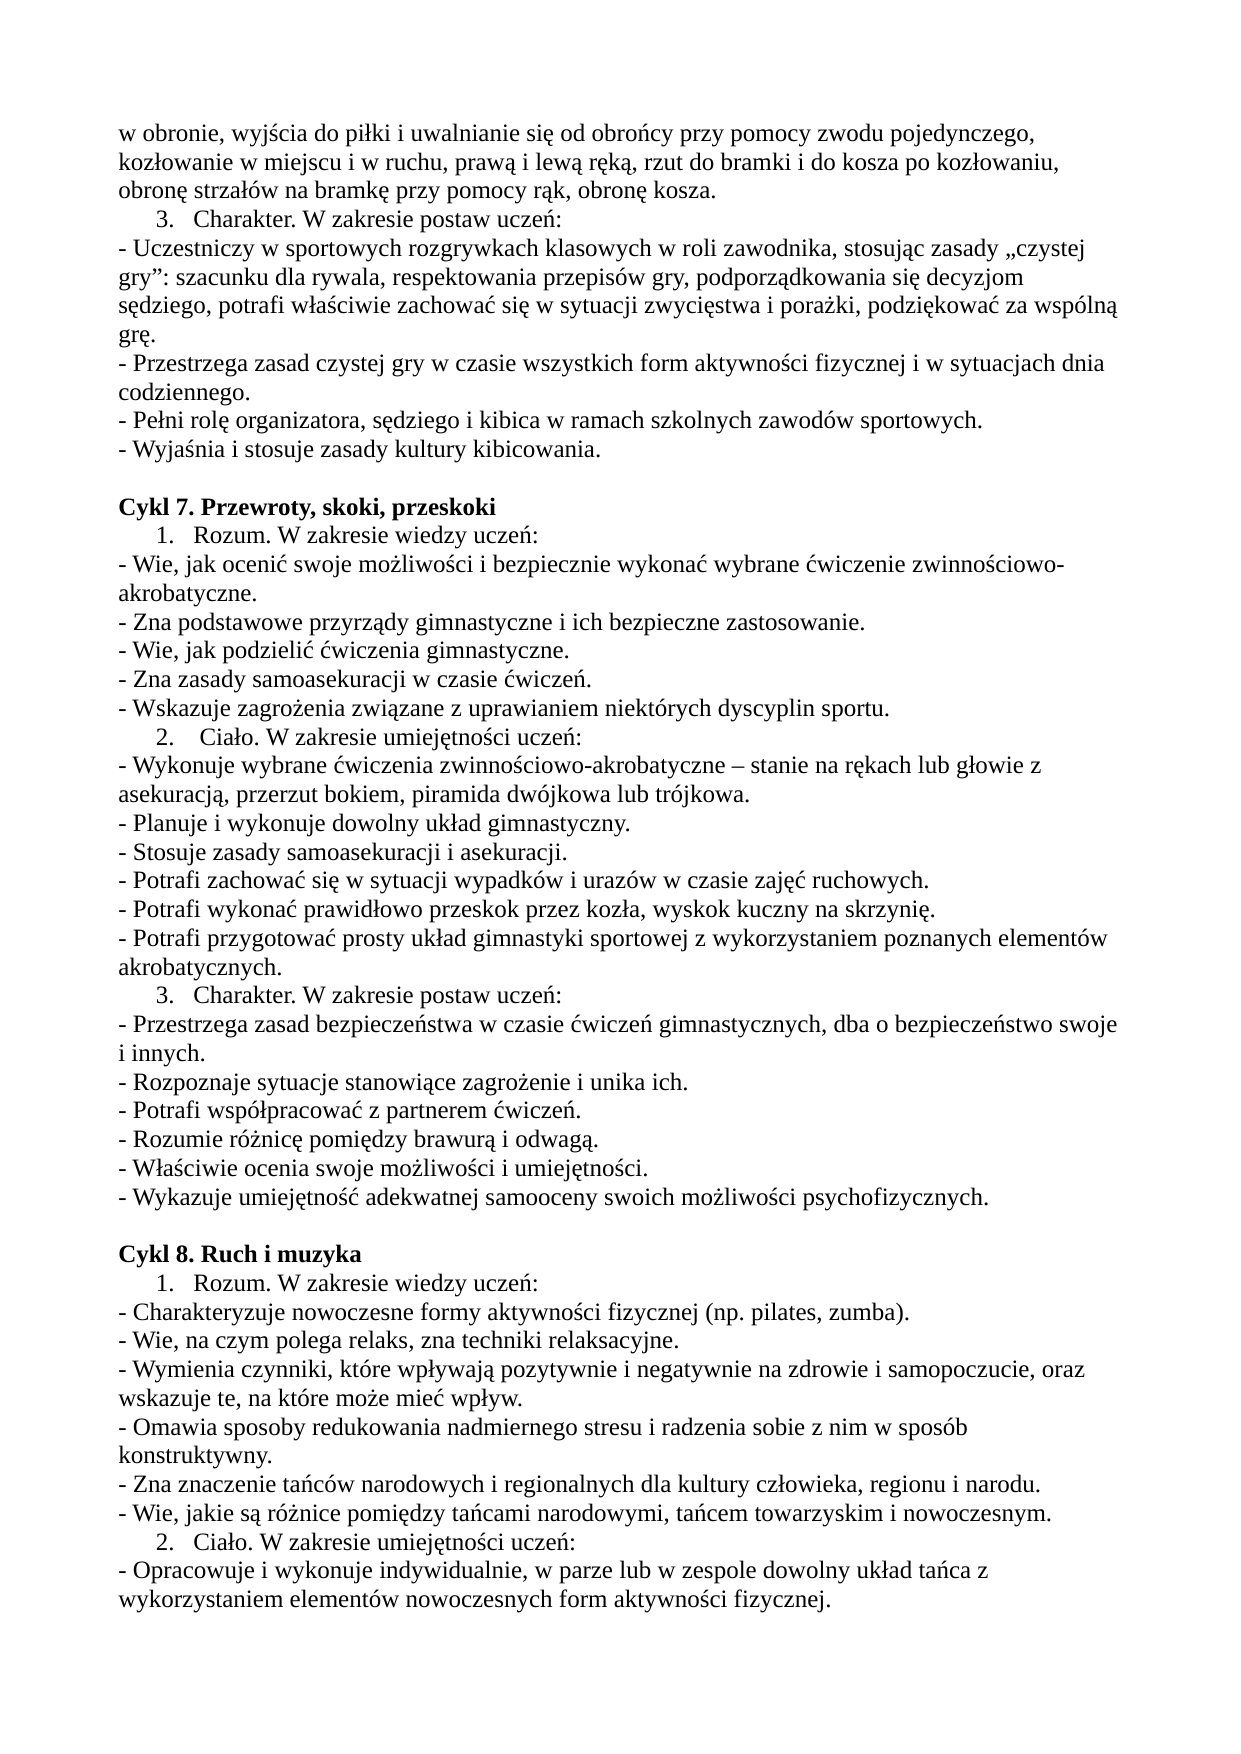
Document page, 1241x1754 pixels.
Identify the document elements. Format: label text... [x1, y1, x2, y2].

text - Wymienia czynniki, które wpływają pozytywnie i negatywnie na zdrowie i samopoczucie, oraz wskazuje te, na które może mieć wpływ. [118, 1354, 1122, 1412]
list Rozum. W zakresie wiedzy uczeń: [156, 1268, 1122, 1297]
text - Wie, jakie są różnice pomiędzy tańcami narodowymi, tańcem towarzyskim i nowoczesnym. [118, 1498, 1122, 1527]
text - Potrafi przygotować prosty układ gimnastyki sportowej z wykorzystaniem poznanych elementów akrobatycznych. [118, 923, 1122, 981]
text - Zna znaczenie tańców narodowych i regionalnych dla kultury człowieka, regionu i narodu. [118, 1469, 1122, 1498]
text - Uczestniczy w sportowych rozgrywkach klasowych w roli zawodnika, stosując zasady „czystej gry”: szacunku dla rywala, respektowania przepisów gry, podporządkowania się decyzjom sędziego, potrafi właściwie zachować się w sytuacji zwycięstwa i porażki, podziękować za wspólną grę. [118, 233, 1122, 348]
list Charakter. W zakresie postaw uczeń: [156, 981, 1122, 1009]
text - Stosuje zasady samoasekuracji i asekuracji. [118, 837, 1122, 866]
text - Potrafi wykonać prawidłowo przeskok przez kozła, wyskok kuczny na skrzynię. [118, 894, 1122, 923]
list Ciało. W zakresie umiejętności uczeń: [156, 722, 1122, 751]
text - Potrafi współpracować z partnerem ćwiczeń. [118, 1096, 1122, 1124]
text - Wyjaśnia i stosuje zasady kultury kibicowania. [118, 434, 1122, 463]
text Cykl 7. Przewroty, skoki, przeskoki [118, 492, 1122, 521]
text - Wykonuje wybrane ćwiczenia zwinnościowo-akrobatyczne – stanie na rękach lub głowie z asekuracją, przerzut bokiem, piramida dwójkowa lub trójkowa. [118, 751, 1122, 808]
text - Przestrzega zasad bezpieczeństwa w czasie ćwiczeń gimnastycznych, dba o bezpieczeństwo swoje i innych. [118, 1009, 1122, 1067]
text - Opracowuje i wykonuje indywidualnie, w parze lub w zespole dowolny układ tańca z wykorzystaniem elementów nowoczesnych form aktywności fizycznej. [118, 1556, 1122, 1613]
text - Rozpoznaje sytuacje stanowiące zagrożenie i unika ich. [118, 1067, 1122, 1096]
text - Wie, na czym polega relaks, zna techniki relaksacyjne. [118, 1326, 1122, 1354]
text Cykl 8. Ruch i muzyka [118, 1239, 1122, 1268]
text - Omawia sposoby redukowania nadmiernego stresu i radzenia sobie z nim w sposób konstruktywny. [118, 1412, 1122, 1469]
list Charakter. W zakresie postaw uczeń: [156, 204, 1122, 233]
text - Wie, jak podzielić ćwiczenia gimnastyczne. [118, 636, 1122, 664]
text - Rozumie różnicę pomiędzy brawurą i odwagą. [118, 1124, 1122, 1153]
list Rozum. W zakresie wiedzy uczeń: [156, 521, 1122, 549]
text - Charakteryzuje nowoczesne formy aktywności fizycznej (np. pilates, zumba). [118, 1297, 1122, 1326]
text - Wykazuje umiejętność adekwatnej samooceny swoich możliwości psychofizycznych. [118, 1182, 1122, 1211]
text - Pełni rolę organizatora, sędziego i kibica w ramach szkolnych zawodów sportowych. [118, 406, 1122, 434]
text w obronie, wyjścia do piłki i uwalnianie się od obrońcy przy pomocy zwodu pojedynczego, kozłowanie w miejscu i w ruchu, prawą i lewą ręką, rzut do bramki i do kosza po kozłowaniu, obronę strzałów na bramkę przy pomocy rąk, obronę kosza. [118, 118, 1122, 204]
list Ciało. W zakresie umiejętności uczeń: [156, 1527, 1122, 1556]
text - Przestrzega zasad czystej gry w czasie wszystkich form aktywności fizycznej i w sytuacjach dnia codziennego. [118, 348, 1122, 406]
text - Potrafi zachować się w sytuacji wypadków i urazów w czasie zajęć ruchowych. [118, 866, 1122, 894]
text - Planuje i wykonuje dowolny układ gimnastyczny. [118, 808, 1122, 837]
text - Właściwie ocenia swoje możliwości i umiejętności. [118, 1153, 1122, 1182]
text - Zna zasady samoasekuracji w czasie ćwiczeń. [118, 664, 1122, 693]
text - Wskazuje zagrożenia związane z uprawianiem niektórych dyscyplin sportu. [118, 693, 1122, 722]
text - Zna podstawowe przyrządy gimnastyczne i ich bezpieczne zastosowanie. [118, 607, 1122, 636]
text - Wie, jak ocenić swoje możliwości i bezpiecznie wykonać wybrane ćwiczenie zwinnościowo-akrobatyczne. [118, 549, 1122, 607]
